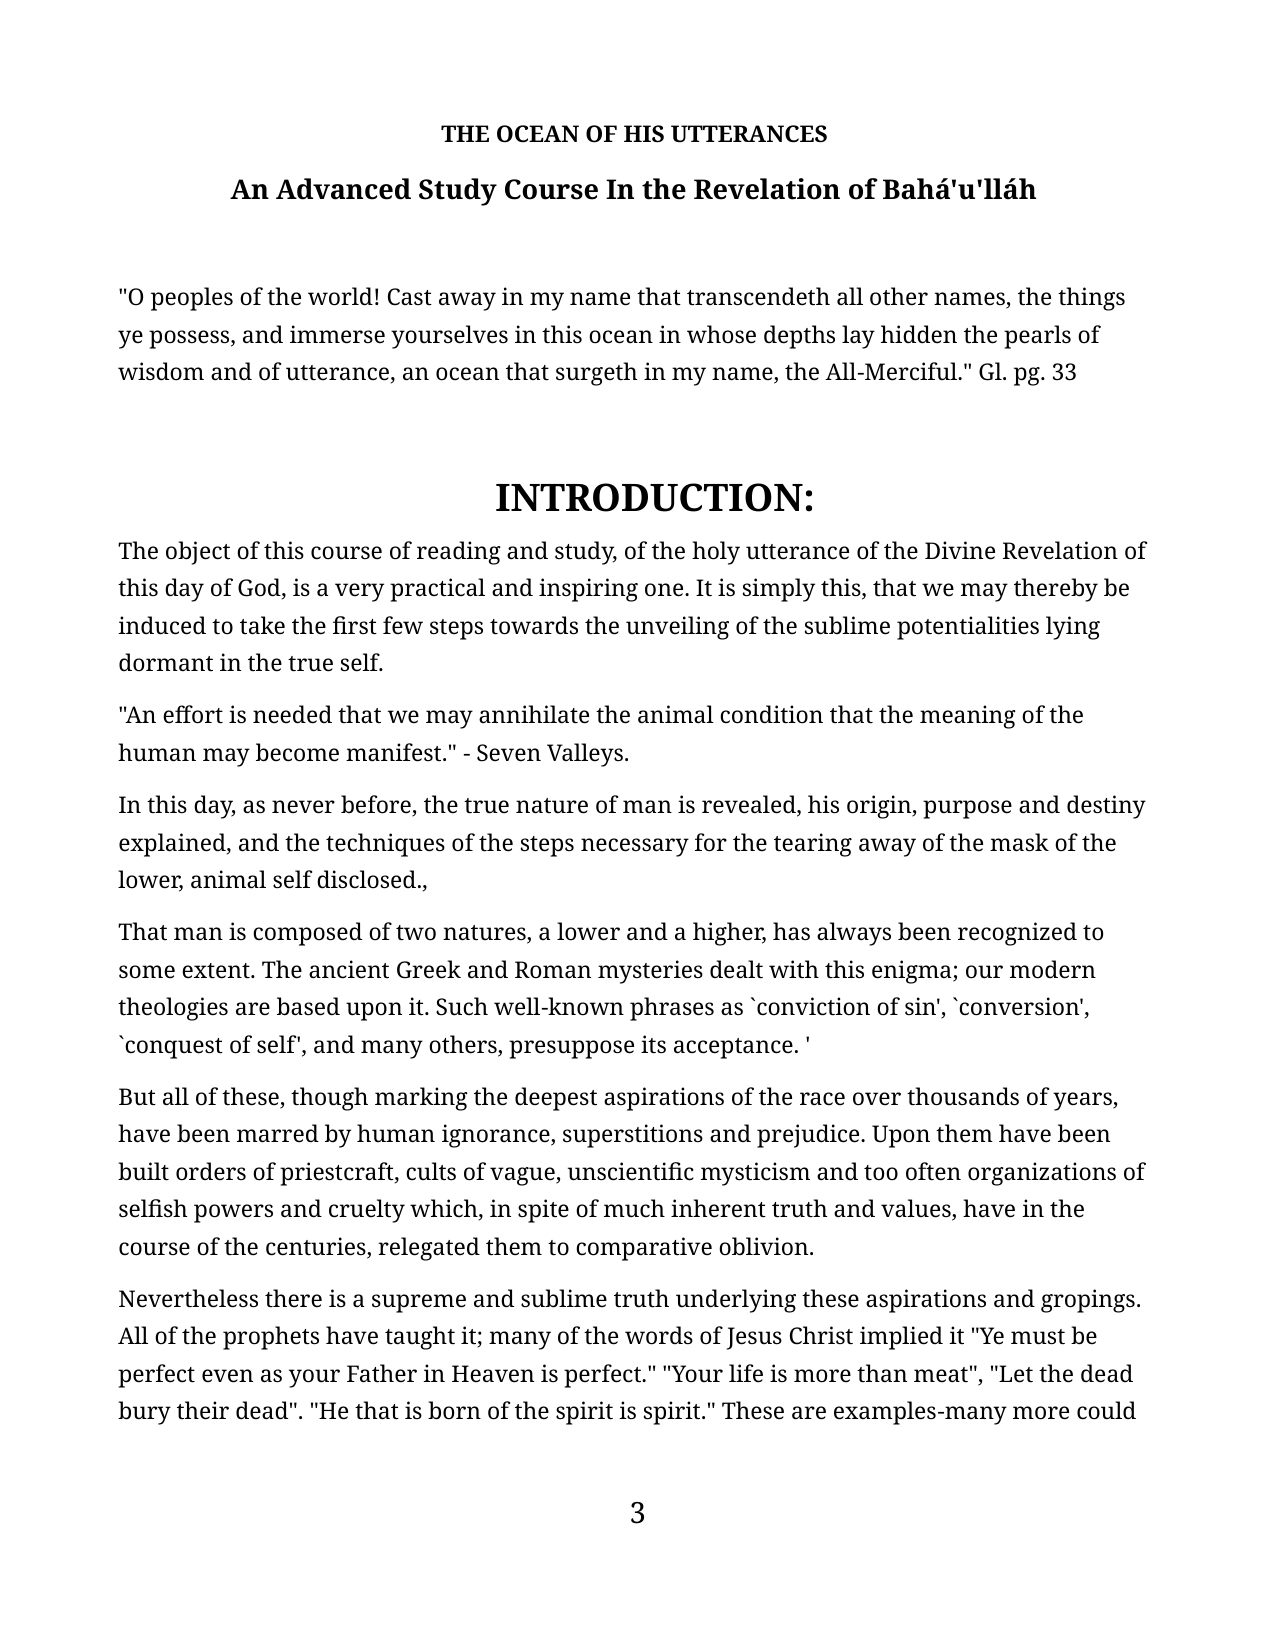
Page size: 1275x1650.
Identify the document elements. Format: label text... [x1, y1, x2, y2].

subtitle INTRODUCTION: [118, 471, 1157, 522]
text The object of this course of reading and study, of the holy utterance of the Divine Revelation of this day of God, is a very practical and inspiring one. It is simply this, that we may thereby be induced to take the first few steps towards the unveiling of the sublime potentialities lying dormant in the true self. [118, 535, 1157, 678]
text But all of these, though marking the deepest aspirations of the race over thousands of years, have been marred by human ignorance, superstitions and prejudice. Upon them have been built orders of priestcraft, cults of vague, unscientific mysticism and too often organizations of selfish powers and cruelty which, in spite of much inherent truth and values, have in the course of the centuries, relegated them to comparative oblivion. [118, 1081, 1157, 1262]
text An Advanced Study Course In the Revelation of Bahá'u'lláh [118, 170, 1157, 207]
text "An effort is needed that we may annihilate the animal condition that the meaning of the human may become manifest." ‑ Seven Valleys. [118, 699, 1157, 768]
text Nevertheless there is a supreme and sublime truth underlying these aspirations and gropings. All of the prophets have taught it; many of the words of Jesus Christ implied it "Ye must be perfect even as your Father in Heaven is perfect." "Your life is more than meat", "Let the dead bury their dead". "He that is born of the spirit is spirit." These are examples‑many more could [118, 1283, 1157, 1426]
text In this day, as never before, the true nature of man is revealed, his origin, purpose and destiny explained, and the techniques of the steps necessary for the tearing away of the mask of the lower, animal self disclosed., [118, 789, 1157, 895]
text THE OCEAN OF HIS UTTERANCES [118, 118, 1157, 149]
text "O peoples of the world! Cast away in my name that transcendeth all other names, the things ye possess, and immerse yourselves in this ocean in whose depths lay hidden the pearls of wisdom and of utterance, an ocean that surgeth in my name, the All‑Merciful." Gl. pg. 33 [118, 281, 1157, 387]
text That man is composed of two natures, a lower and a higher, has always been recognized to some extent. The ancient Greek and Roman mysteries dealt with this enigma; our modern theologies are based upon it. Such well‑known phrases as `conviction of sin', `conversion', `conquest of self', and many others, presuppose its acceptance. ' [118, 916, 1157, 1060]
